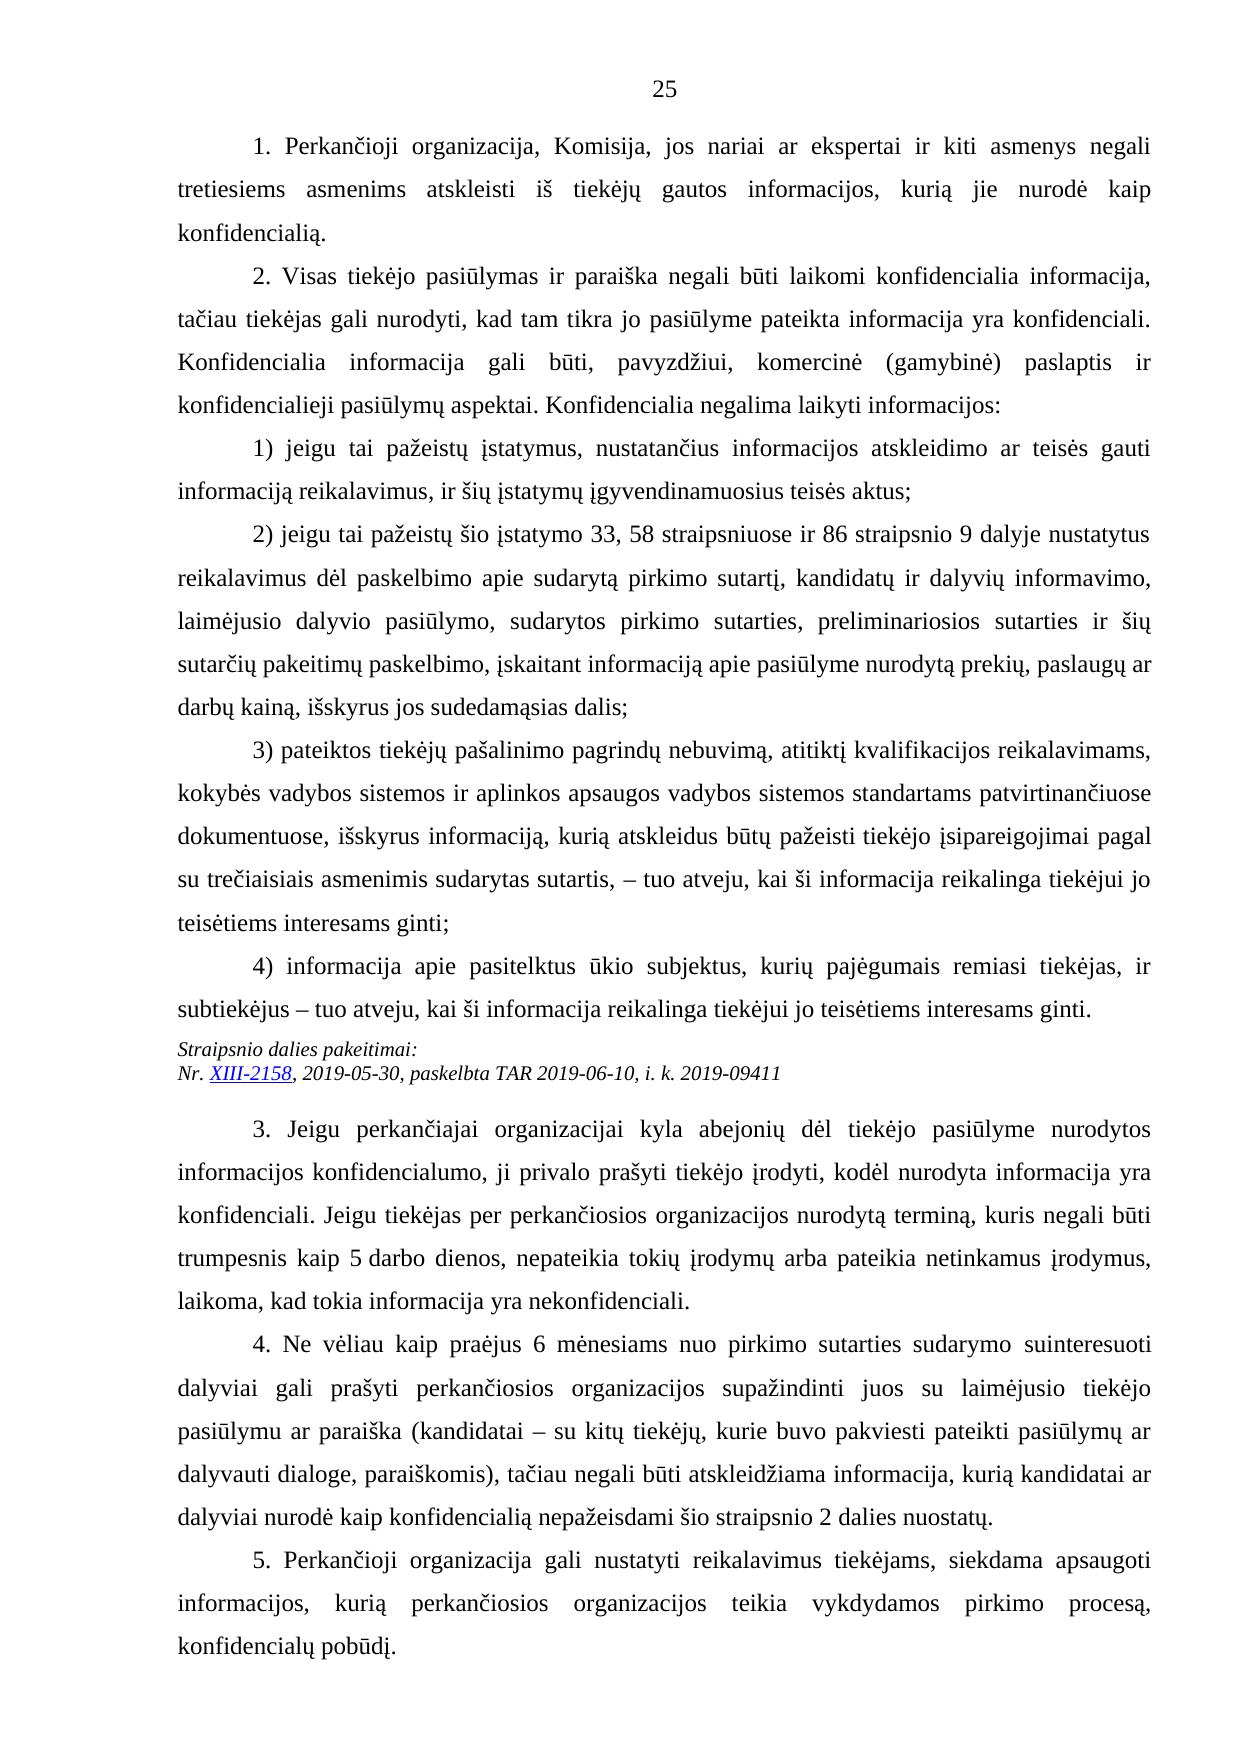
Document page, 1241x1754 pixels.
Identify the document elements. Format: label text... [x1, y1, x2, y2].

text 3) pateiktos tiekėjų pašalinimo pagrindų nebuvimą, atitiktį kvalifikacijos reikalavimams, kokybės vadybos sistemos ir aplinkos apsaugos vadybos sistemos standartams patvirtinančiuose dokumentuose, išskyrus informaciją, kurią atskleidus būtų pažeisti tiekėjo įsipareigojimai pagal su trečiaisiais asmenimis sudarytas sutartis, – tuo atveju, kai ši informacija reikalinga tiekėjui jo teisėtiems interesams ginti; [177, 735, 1152, 936]
text 1. Perkančioji organizacija, Komisija, jos nariai ar ekspertai ir kiti asmenys negali tretiesiems asmenims atskleisti iš tiekėjų gautos informacijos, kurią jie nurodė kaip konfidencialią. [177, 131, 1152, 246]
text Nr. XIII-2158, 2019-05-30, paskelbta TAR 2019-06-10, i. k. 2019-09411 [177, 1061, 1152, 1085]
text 2) jeigu tai pažeistų šio įstatymo 33, 58 straipsniuose ir 86 straipsnio 9 dalyje nustatytus reikalavimus dėl paskelbimo apie sudarytą pirkimo sutartį, kandidatų ir dalyvių informavimo, laimėjusio dalyvio pasiūlymo, sudarytos pirkimo sutarties, preliminariosios sutarties ir šių sutarčių pakeitimų paskelbimo, įskaitant informaciją apie pasiūlyme nurodytą prekių, paslaugų ar darbų kainą, išskyrus jos sudedamąsias dalis; [177, 519, 1152, 721]
text 3. Jeigu perkančiajai organizacijai kyla abejonių dėl tiekėjo pasiūlyme nurodytos informacijos konfidencialumo, ji privalo prašyti tiekėjo įrodyti, kodėl nurodyta informacija yra konfidenciali. Jeigu tiekėjas per perkančiosios organizacijos nurodytą terminą, kuris negali būti trumpesnis kaip 5 darbo dienos, nepateikia tokių įrodymų arba pateikia netinkamus įrodymus, laikoma, kad tokia informacija yra nekonfidenciali. [177, 1114, 1152, 1315]
text Straipsnio dalies pakeitimai: [177, 1037, 1152, 1061]
text 1) jeigu tai pažeistų įstatymus, nustatančius informacijos atskleidimo ar teisės gauti informaciją reikalavimus, ir šių įstatymų įgyvendinamuosius teisės aktus; [177, 433, 1152, 505]
text 4. Ne vėliau kaip praėjus 6 mėnesiams nuo pirkimo sutarties sudarymo suinteresuoti dalyviai gali prašyti perkančiosios organizacijos supažindinti juos su laimėjusio tiekėjo pasiūlymu ar paraiška (kandidatai – su kitų tiekėjų, kurie buvo pakviesti pateikti pasiūlymų ar dalyvauti dialoge, paraiškomis), tačiau negali būti atskleidžiama informacija, kurią kandidatai ar dalyviai nurodė kaip konfidencialią nepažeisdami šio straipsnio 2 dalies nuostatų. [177, 1329, 1152, 1531]
text 5. Perkančioji organizacija gali nustatyti reikalavimus tiekėjams, siekdama apsaugoti informacijos, kurią perkančiosios organizacijos teikia vykdydamos pirkimo procesą, konfidencialų pobūdį. [177, 1545, 1152, 1660]
text 4) informacija apie pasitelktus ūkio subjektus, kurių pajėgumais remiasi tiekėjas, ir subtiekėjus – tuo atveju, kai ši informacija reikalinga tiekėjui jo teisėtiems interesams ginti. [177, 951, 1152, 1023]
text 2. Visas tiekėjo pasiūlymas ir paraiška negali būti laikomi konfidencialia informacija, tačiau tiekėjas gali nurodyti, kad tam tikra jo pasiūlyme pateikta informacija yra konfidenciali. Konfidencialia informacija gali būti, pavyzdžiui, komercinė (gamybinė) paslaptis ir konfidencialieji pasiūlymų aspektai. Konfidencialia negalima laikyti informacijos: [177, 261, 1152, 419]
